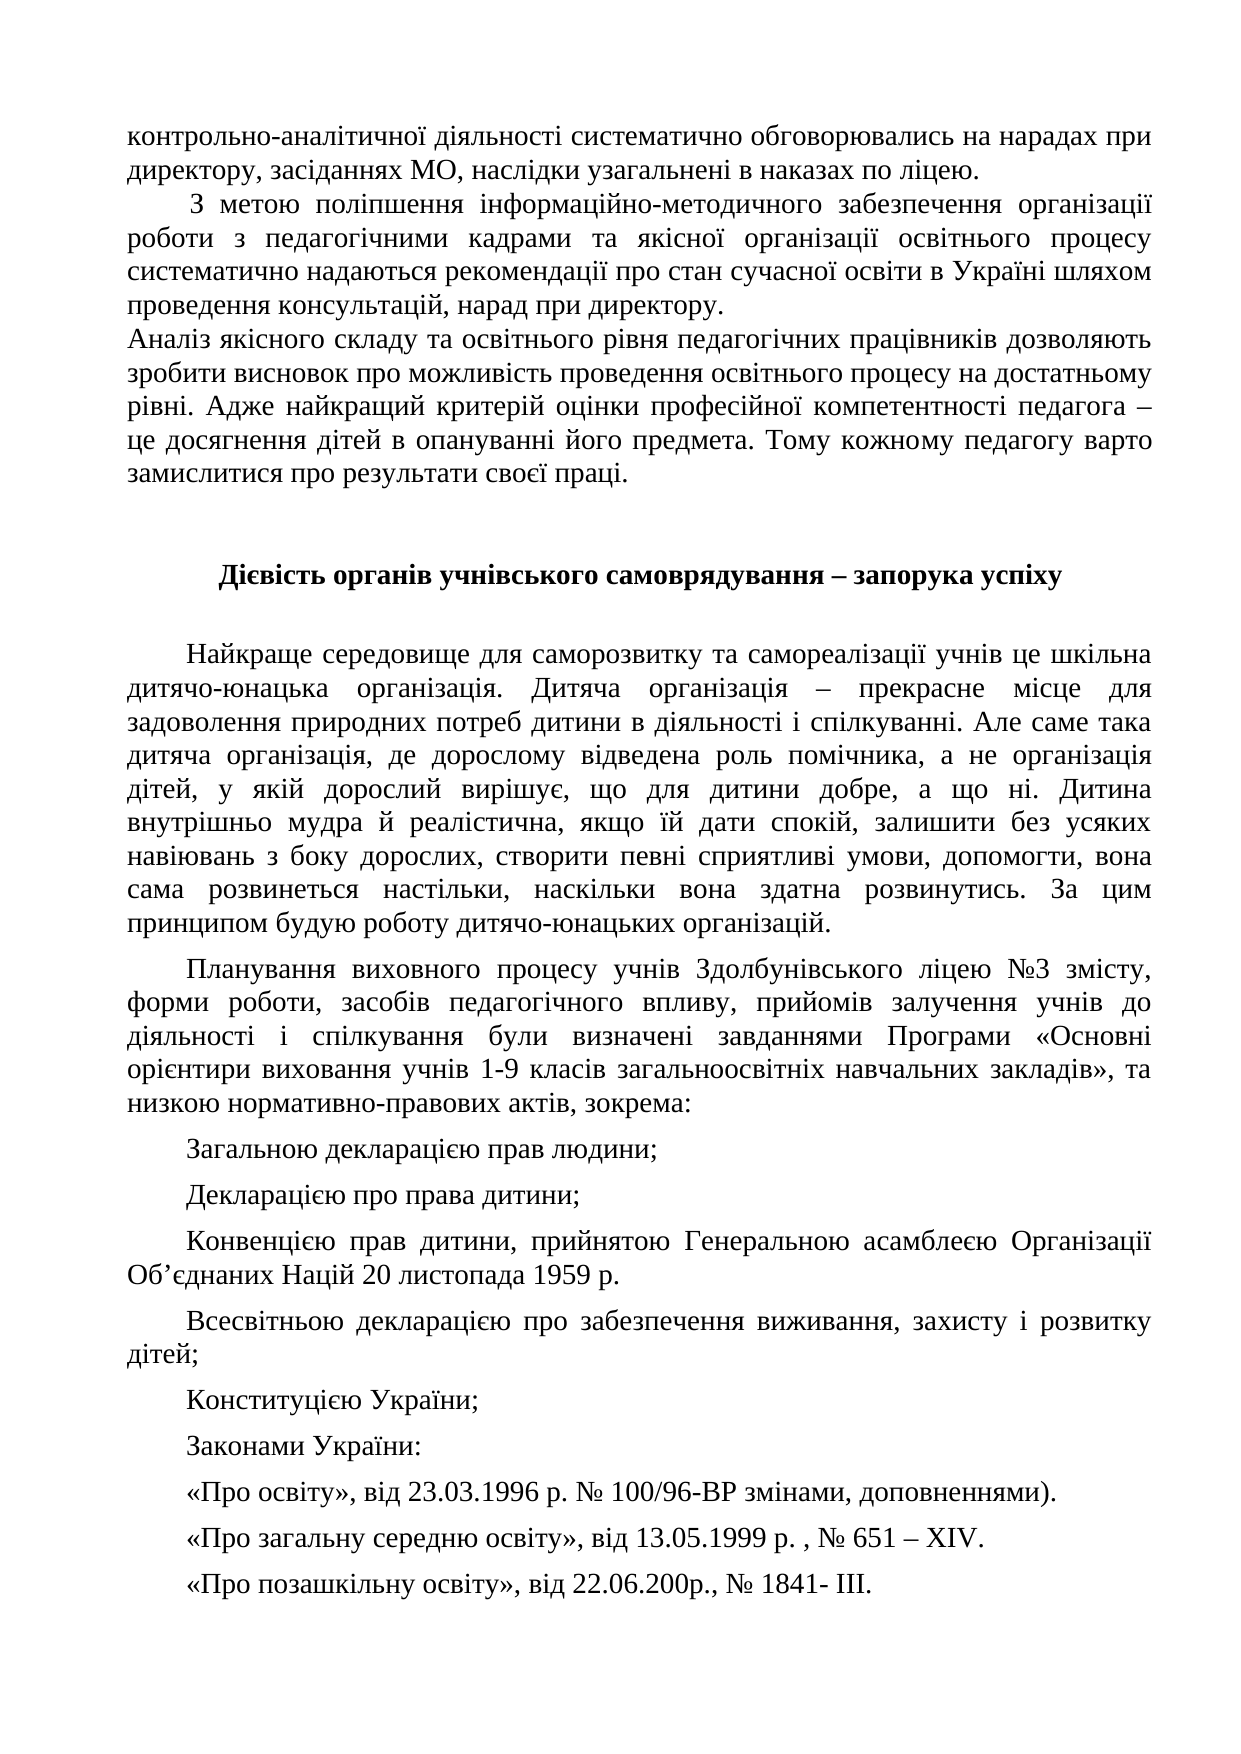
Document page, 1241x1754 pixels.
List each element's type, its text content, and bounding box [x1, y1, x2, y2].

text Всесвітньою декларацією про забезпечення виживання, захисту і розвитку дітей; [127, 1303, 1153, 1370]
text Законами України: [127, 1428, 1153, 1462]
text Дієвість органів учнівського самоврядування – запорука успіху [127, 558, 1154, 591]
text Аналіз якісного складу та освітнього рівня педагогічних працівників дозволяють зробити висновок про можливість проведення освітнього процесу на достатньому рівні. Адже найкращий критерій оцінки професійної компетентності педагога – це досягнення дітей в опануванні його предмета. Тому кожному педагогу варто замислитися про результати своєї праці. [127, 321, 1153, 489]
text контрольно-аналітичної діяльності систематично обговорювались на нарадах при директору, засіданнях МО, наслідки узагальнені в наказах по ліцею. [127, 118, 1153, 185]
text «Про позашкільну освіту», від 22.06.200р., № 1841- ІІІ. [127, 1567, 1153, 1600]
text Планування виховного процесу учнів Здолбунівського ліцею №3 змісту, форми роботи, засобів педагогічного впливу, прийомів залучення учнів до діяльності і спілкування були визначені завданнями Програми «Основні орієнтири виховання учнів 1-9 класів загальноосвітніх навчальних закладів», та низкою нормативно-правових актів, зокрема: [127, 951, 1153, 1119]
text Конвенцією прав дитини, прийнятою Генеральною асамблеєю Організації Об’єднаних Націй 20 листопада 1959 р. [127, 1223, 1153, 1290]
text Найкраще середовище для саморозвитку та самореалізації учнів це шкільна дитячо-юнацька організація. Дитяча організація – прекрасне місце для задоволення природних потреб дитини в діяльності і спілкуванні. Але саме така дитяча організація, де дорослому відведена роль помічника, а не організація дітей, у якій дорослий вирішує, що для дитини добре, а що ні. Дитина внутрішньо мудра й реалістична, якщо їй дати спокій, залишити без усяких навіювань з боку дорослих, створити певні сприятливі умови, допомогти, вона сама розвинеться настільки, наскільки вона здатна розвинутись. За цим принципом будую роботу дитячо-юнацьких організацій. [127, 637, 1153, 938]
text З метою поліпшення інформаційно-методичного забезпечення організації роботи з педагогічними кадрами та якісної організації освітнього процесу систематично надаються рекомендації про стан сучасної освіти в Україні шляхом проведення консультацій, нарад при директору. [127, 186, 1153, 320]
text Конституцією України; [127, 1382, 1153, 1416]
text «Про освіту», від 23.03.1996 р. № 100/96-ВР змінами, доповненнями). [127, 1474, 1153, 1508]
text «Про загальну середню освіту», від 13.05.1999 р. , № 651 – ХІV. [127, 1521, 1153, 1554]
text Загальною декларацією прав людини; [127, 1131, 1153, 1165]
text Декларацією про права дитини; [127, 1177, 1153, 1211]
